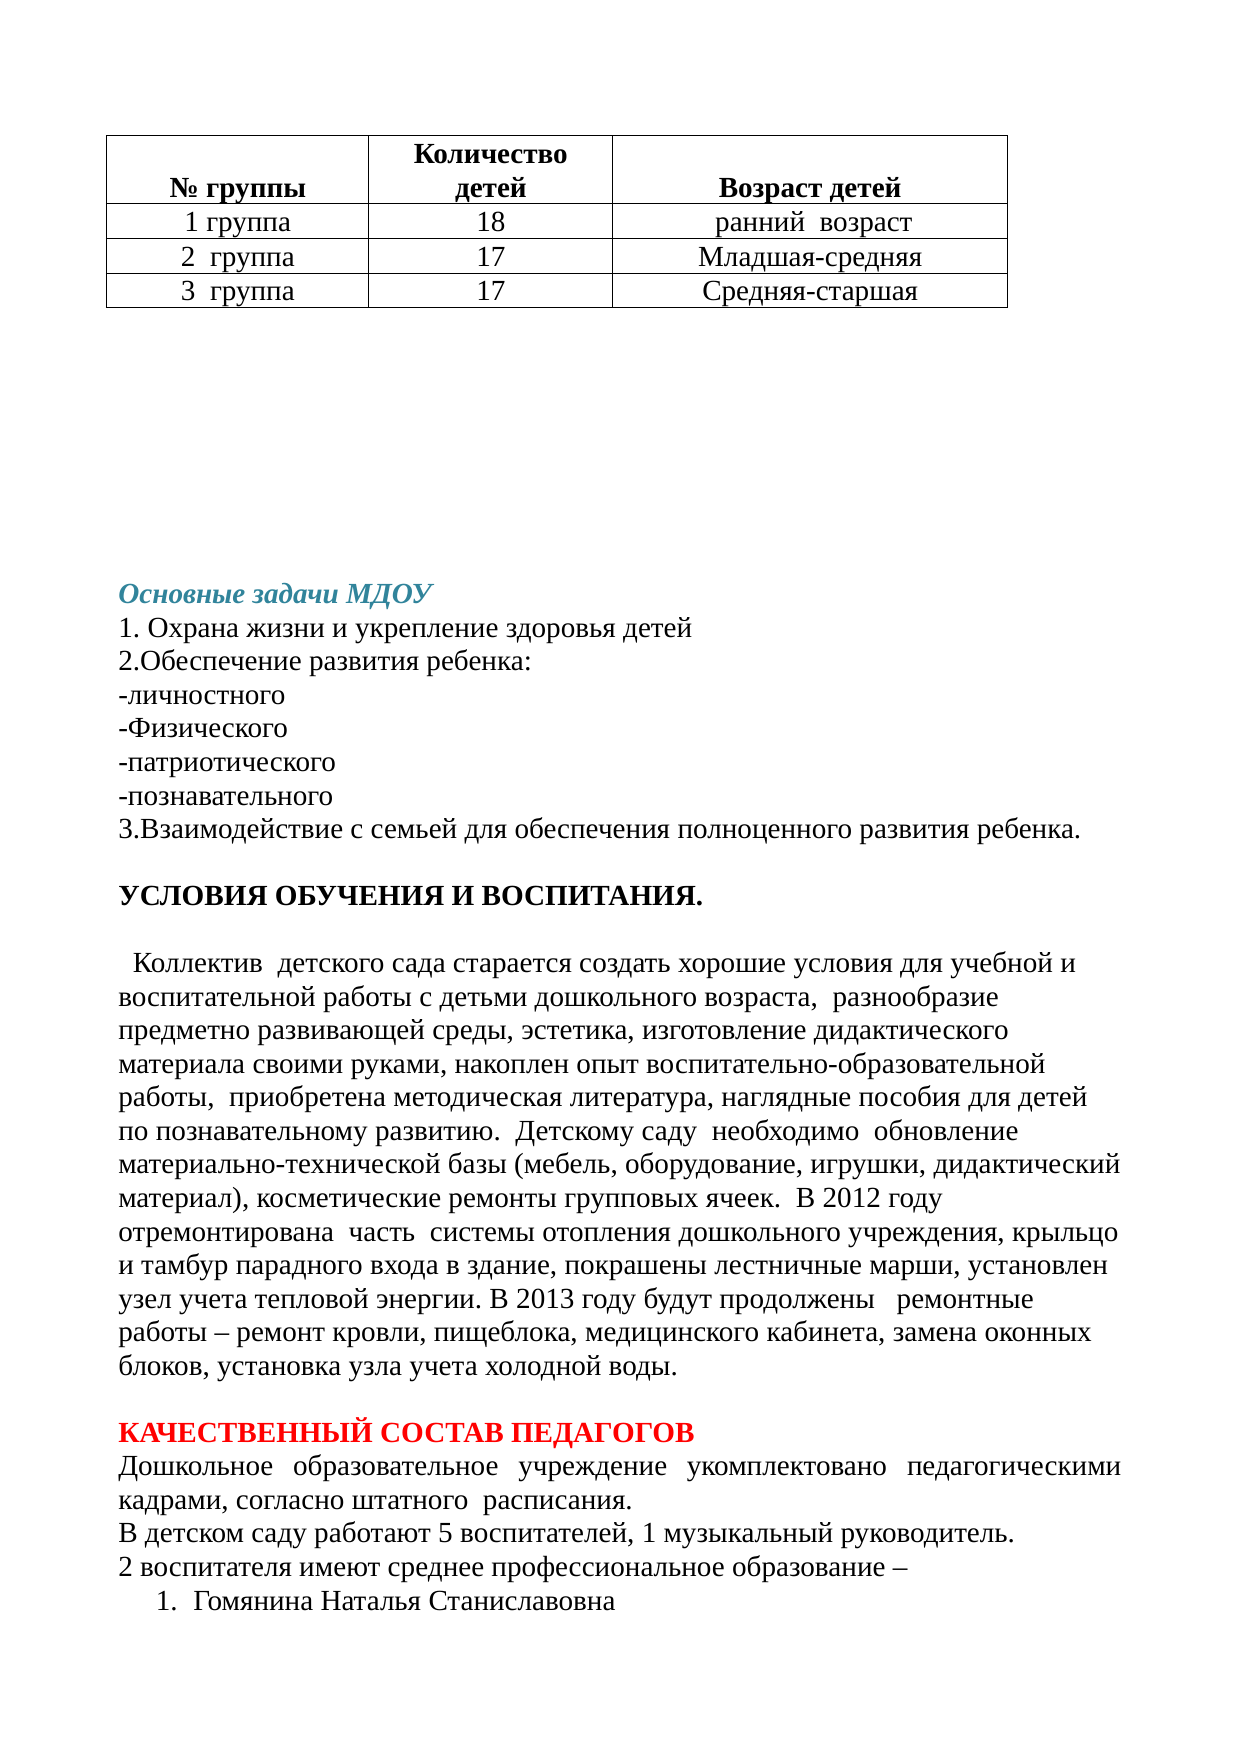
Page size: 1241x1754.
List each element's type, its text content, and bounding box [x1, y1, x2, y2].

table_cell 3 группа [107, 274, 368, 307]
table_header № группы [107, 136, 368, 203]
text -познавательного [118, 778, 1122, 811]
table_header Количество детей [369, 136, 612, 203]
table_cell Средняя-старшая [613, 274, 1007, 307]
text 3.Взаимодействие с семьей для обеспечения полноценного развития ребенка. [118, 811, 1122, 845]
table_cell ранний возраст [613, 204, 1007, 238]
list Гомянина Наталья Станиславовна [156, 1583, 1122, 1616]
text 2 воспитателя имеют среднее профессиональное образование – [118, 1549, 1122, 1583]
text 2.Обеспечение развития ребенка: [118, 643, 1122, 677]
text КАЧЕСТВЕННЫЙ СОСТАВ ПЕДАГОГОВ [118, 1415, 1122, 1448]
table_cell 18 [369, 204, 612, 238]
text -патриотического [118, 744, 1122, 778]
text 1. Охрана жизни и укрепление здоровья детей [118, 610, 1122, 643]
table_cell Младшая-средняя [613, 239, 1007, 272]
text Дошкольное образовательное учреждение укомплектовано педагогическими кадрами, согласно штатного расписания. [118, 1448, 1122, 1516]
text УСЛОВИЯ ОБУЧЕНИЯ И ВОСПИТАНИЯ. Коллектив детского сада старается создать хорошие условия для учебной и воспитательной работы с детьми дошкольного возраста, разнообразие предметно развивающей среды, эстетика, изготовление дидактического материала своими руками, накоплен опыт воспитательно-образовательной работы, приобретена методическая литература, наглядные пособия для детей по познавательному развитию. Детскому саду необходимо обновление материально-технической базы (мебель, оборудование, игрушки, дидактический материал), косметические ремонты групповых ячеек. В 2012 году отремонтирована часть системы отопления дошкольного учреждения, крыльцо и тамбур парадного входа в здание, покрашены лестничные марши, установлен узел учета тепловой энергии. В 2013 году будут продолжены ремонтные работы – ремонт кровли, пищеблока, медицинского кабинета, замена оконных блоков, установка узла учета холодной воды. [118, 878, 1122, 1381]
text -личностного [118, 677, 1122, 711]
text Основные задачи МДОУ [118, 576, 1122, 610]
table_cell 17 [369, 239, 612, 272]
table_header Возраст детей [613, 136, 1007, 203]
table_cell 1 группа [107, 204, 368, 238]
table_cell 17 [369, 274, 612, 307]
text В детском саду работают 5 воспитателей, 1 музыкальный руководитель. [118, 1516, 1122, 1549]
table_cell 2 группа [107, 239, 368, 272]
text -Физического [118, 711, 1122, 744]
